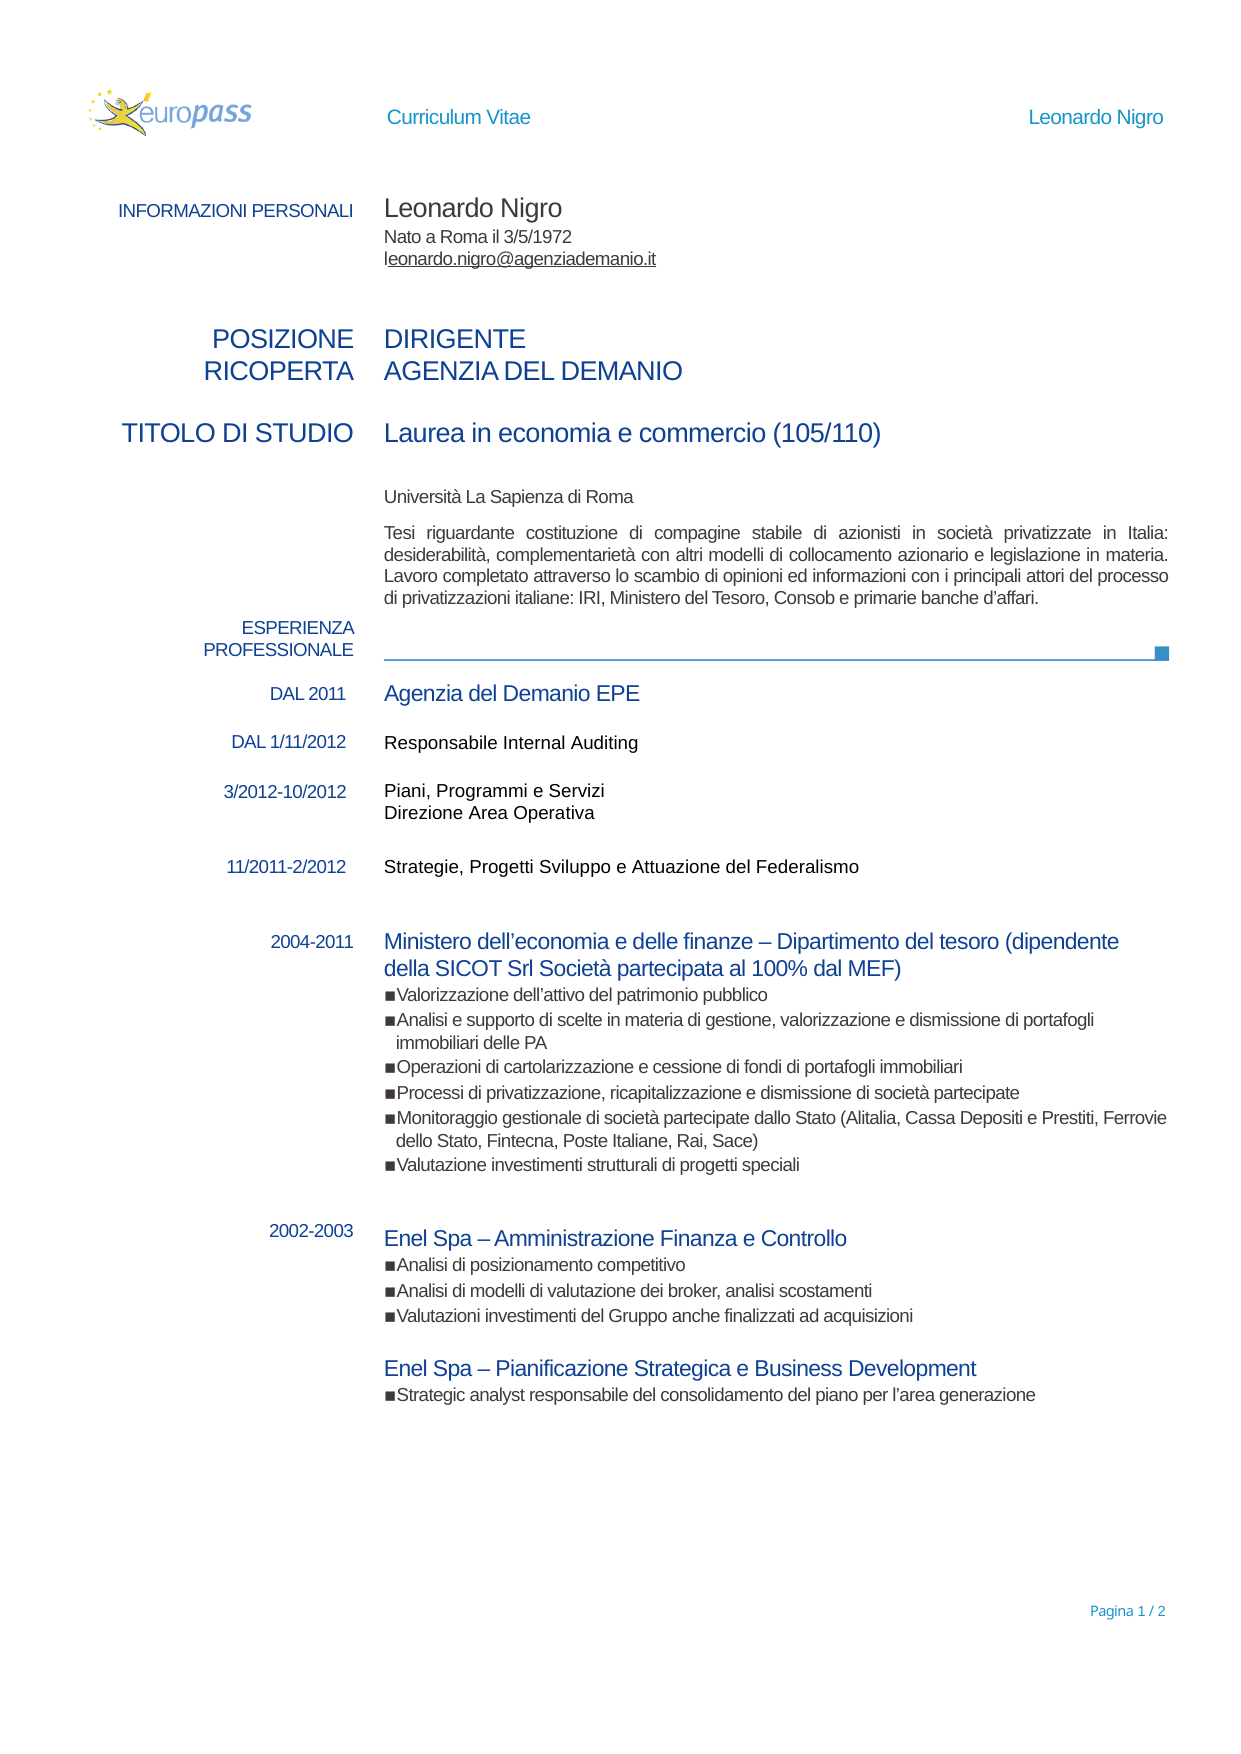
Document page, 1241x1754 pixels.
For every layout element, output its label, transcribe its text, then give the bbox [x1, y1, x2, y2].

table_cell [89, 226, 384, 304]
table_cell Università La Sapienza di Roma Tesi riguardante costituzione di compagine stabile di azionisti in società privatizzate in Italia: desiderabilità, complementarietà con altri modelli di collocamento azionario e legislazione in materia. Lavoro completato attraverso lo scambio di opinioni ed informazioni con i principali attori del processo di privatizzazioni italiane: IRI, Ministero del Tesoro, Consob e primarie banche d’affari. [384, 480, 1169, 617]
table_header Agenzia del Demanio EPE Responsabile Internal Auditing [384, 680, 1169, 754]
table_cell [89, 480, 384, 617]
table_header INFORMAZIONI PERSONALI [89, 190, 384, 226]
table_cell Piani, Programmi e Servizi Direzione Area Operativa [384, 754, 1169, 828]
table_cell [384, 902, 1169, 928]
table_cell Nato a Roma il 3/5/1972 leonardo.nigro@agenziademanio.it [384, 226, 1169, 269]
table_header [384, 617, 1169, 659]
table_cell [1169, 480, 1240, 617]
table_cell [384, 269, 1169, 304]
table_header Strategie, Progetti Sviluppo e Attuazione del Federalismo [384, 828, 1169, 902]
table_header ESPERIENZA PROFESSIONALE [89, 617, 384, 660]
table_cell 3/2012-10/2012 [89, 753, 384, 828]
table_cell [1169, 386, 1240, 480]
table_header Dal 2011 dal 1/11/2012 [89, 680, 384, 753]
table_cell [89, 902, 384, 928]
table_cell 11/2011-2/2012 [89, 828, 384, 902]
table_cell 2004-2011 2002-2003 [89, 928, 384, 1433]
table_cell TITOLO DI STUDIO [89, 386, 384, 480]
table_cell Laurea in economia e commercio (105/110) [384, 386, 1169, 480]
table_header Leonardo Nigro [384, 190, 1169, 226]
table_cell Valorizzazione dell’attivo del patrimonio pubblico Analisi e supporto di scelte in materia di gestione, valorizzazione e dismissione di portafogli immobiliari delle PA Operazioni di cartolarizzazione e cessione di fondi di portafogli immobiliari Processi di privatizzazione, ricapitalizzazione e dismissione di società partecipate Monitoraggio gestionale di società partecipate dallo Stato (Alitalia, Cassa Depositi e Prestiti, Ferrovie dello Stato, Fintecna, Poste Italiane, Rai, Sace) Valutazione investimenti strutturali di progetti speciali [384, 981, 1169, 1199]
table_header dIRIGENTE aGENZIA DEL dEMANIO [384, 324, 1169, 386]
table_header POSIZIONE RICOPERTA [89, 324, 384, 386]
table_cell Enel Spa – Amministrazione Finanza e Controllo Analisi di posizionamento competitivo Analisi di modelli di valutazione dei broker, analisi scostamenti Valutazioni investimenti del Gruppo anche finalizzati ad acquisizioni Enel Spa – Pianificazione Strategica e Business Development Strategic analyst responsabile del consolidamento del piano per l’area generazione [384, 1199, 1169, 1433]
table_cell Ministero dell’economia e delle finanze – Dipartimento del tesoro (dipendente della SICOT Srl Società partecipata al 100% dal MEF) [384, 928, 1169, 981]
table_header [1169, 324, 1240, 386]
